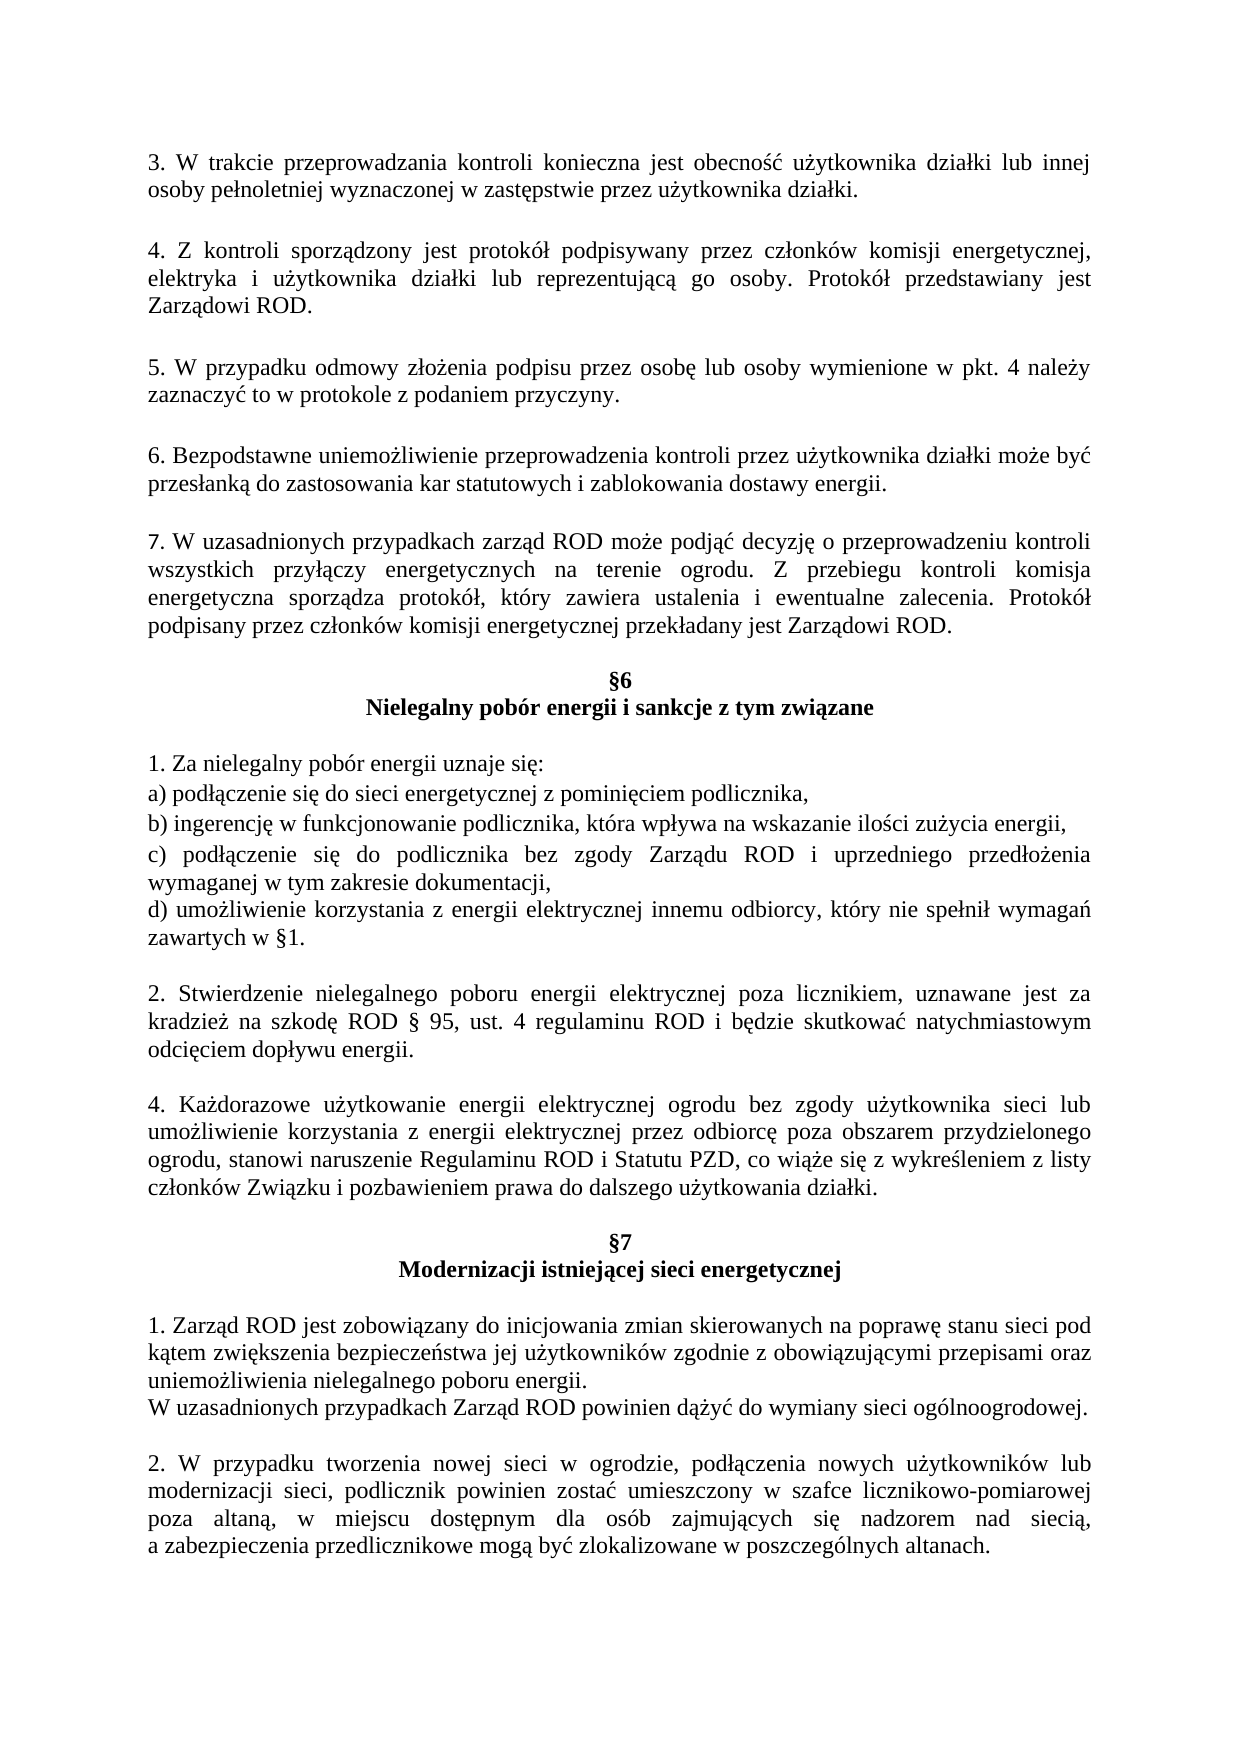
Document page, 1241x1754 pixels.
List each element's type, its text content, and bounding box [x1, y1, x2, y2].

text W uzasadnionych przypadkach Zarząd ROD powinien dążyć do wymiany sieci ogólnoogrodowej. [148, 1393, 1093, 1421]
text 1. Za nielegalny pobór energii uznaje się: [148, 749, 1093, 776]
text 7. W uzasadnionych przypadkach zarząd ROD może podjąć decyzję o przeprowadzeniu kontroli wszystkich przyłączy energetycznych na terenie ogrodu. Z przebiegu kontroli komisja energetyczna sporządza protokół, który zawiera ustalenia i ewentualne zalecenia. Protokół podpisany przez członków komisji energetycznej przekładany jest Zarządowi ROD. [148, 527, 1093, 638]
text §6 [148, 666, 1093, 693]
text 6. Bezpodstawne uniemożliwienie przeprowadzenia kontroli przez użytkownika działki może być przesłanką do zastosowania kar statutowych i zablokowania dostawy energii. [148, 441, 1093, 496]
text a) podłączenie się do sieci energetycznej z pominięciem podlicznika, [148, 779, 1093, 807]
text Nielegalny pobór energii i sankcje z tym związane [148, 693, 1093, 721]
text 2. W przypadku tworzenia nowej sieci w ogrodzie, podłączenia nowych użytkowników lub modernizacji sieci, podlicznik powinien zostać umieszczony w szafce licznikowo-pomiarowej poza altaną, w miejscu dostępnym dla osób zajmujących się nadzorem nad siecią, a zabezpieczenia przedlicznikowe mogą być zlokalizowane w poszczególnych altanach. [148, 1449, 1093, 1559]
text 3. W trakcie przeprowadzania kontroli konieczna jest obecność użytkownika działki lub innej osoby pełnoletniej wyznaczonej w zastępstwie przez użytkownika działki. [148, 148, 1093, 203]
text 2. Stwierdzenie nielegalnego poboru energii elektrycznej poza licznikiem, uznawane jest za kradzież na szkodę ROD § 95, ust. 4 regulaminu ROD i będzie skutkować natychmiastowym odcięciem dopływu energii. [148, 979, 1093, 1062]
text 4. Każdorazowe użytkowanie energii elektrycznej ogrodu bez zgody użytkownika sieci lub umożliwienie korzystania z energii elektrycznej przez odbiorcę poza obszarem przydzielonego ogrodu, stanowi naruszenie Regulaminu ROD i Statutu PZD, co wiąże się z wykreśleniem z listy członków Związku i pozbawieniem prawa do dalszego użytkowania działki. [148, 1090, 1093, 1200]
text d) umożliwienie korzystania z energii elektrycznej innemu odbiorcy, który nie spełnił wymagań zawartych w §1. [148, 895, 1093, 950]
text 1. Zarząd ROD jest zobowiązany do inicjowania zmian skierowanych na poprawę stanu sieci pod kątem zwiększenia bezpieczeństwa jej użytkowników zgodnie z obowiązującymi przepisami oraz uniemożliwienia nielegalnego poboru energii. [148, 1311, 1093, 1393]
text §7 [148, 1228, 1093, 1255]
text 5. W przypadku odmowy złożenia podpisu przez osobę lub osoby wymienione w pkt. 4 należy zaznaczyć to w protokole z podaniem przyczyny. [148, 352, 1093, 408]
text 4. Z kontroli sporządzony jest protokół podpisywany przez członków komisji energetycznej, elektryka i użytkownika działki lub reprezentującą go osoby. Protokół przedstawiany jest Zarządowi ROD. [148, 236, 1093, 319]
text Modernizacji istniejącej sieci energetycznej [148, 1255, 1093, 1283]
text c) podłączenie się do podlicznika bez zgody Zarządu ROD i uprzedniego przedłożenia wymaganej w tym zakresie dokumentacji, [148, 840, 1093, 895]
text b) ingerencję w funkcjonowanie podlicznika, która wpływa na wskazanie ilości zużycia energii, [148, 809, 1093, 837]
